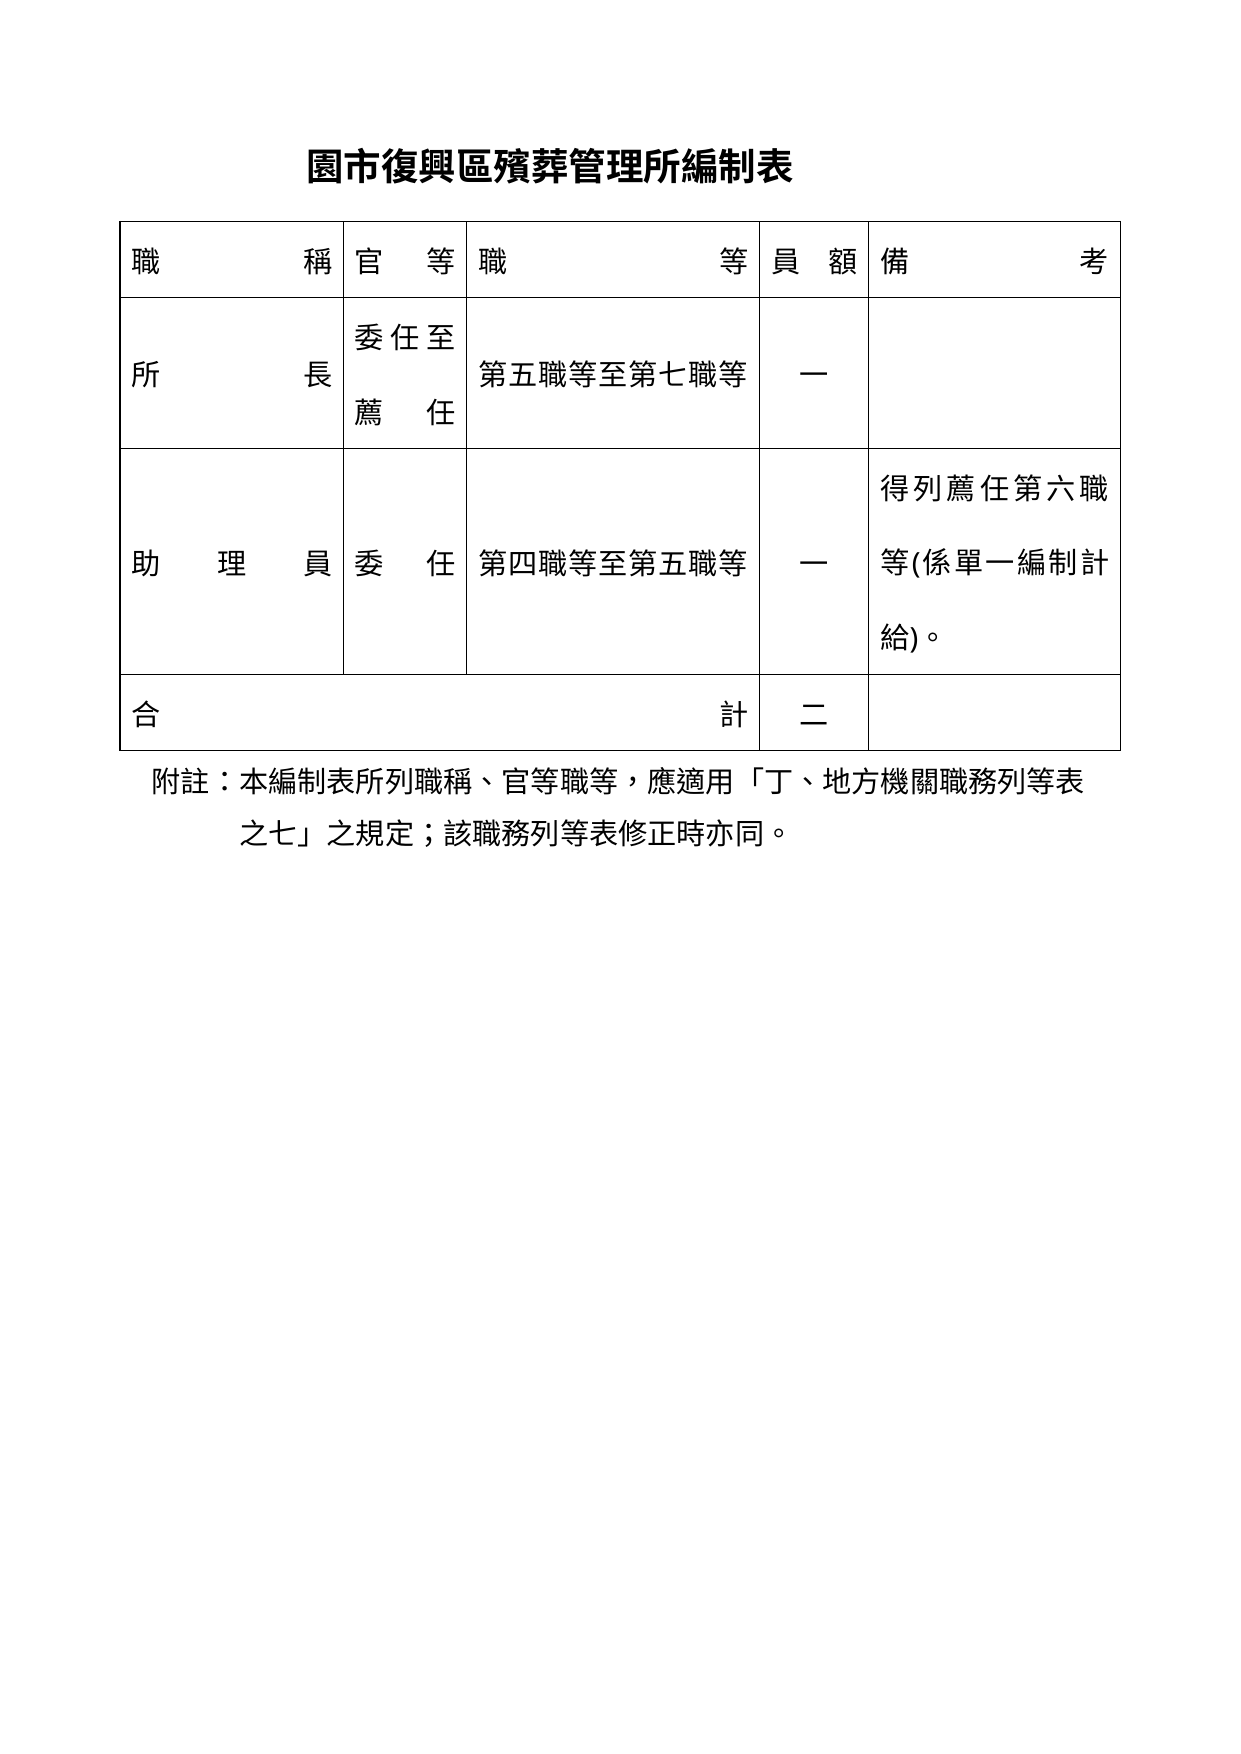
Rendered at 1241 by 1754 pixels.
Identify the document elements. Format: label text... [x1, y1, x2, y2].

table_header 官等 [344, 222, 466, 297]
table_header 職稱 [121, 222, 343, 297]
table_cell 助理員 [121, 449, 343, 674]
table_cell 所長 [121, 298, 343, 448]
table_cell 合計 [121, 675, 759, 750]
table_cell 一 [760, 449, 868, 674]
table_cell 委任 [344, 449, 466, 674]
table_header 備考 [869, 222, 1120, 297]
table_cell 一 [760, 298, 868, 448]
text 園市復興區殯葬管理所編制表 [118, 127, 1122, 202]
text 附註：本編制表所列職稱、官等職等，應適用「丁、地方機關職務列等表之七」之規定；該職務列等表修正時亦同。 [151, 751, 1085, 855]
table_header 員額 [760, 222, 868, 297]
table_cell 委任至薦任 [344, 298, 466, 448]
table_cell 第四職等至第五職等 [467, 449, 759, 674]
table_cell 二 [760, 675, 868, 750]
table_cell [869, 298, 1120, 448]
table_cell 第五職等至第七職等 [467, 298, 759, 448]
table_cell [869, 675, 1120, 750]
table_header 職等 [467, 222, 759, 297]
table_cell 得列薦任第六職等(係單一編制計給)。 [869, 449, 1120, 674]
